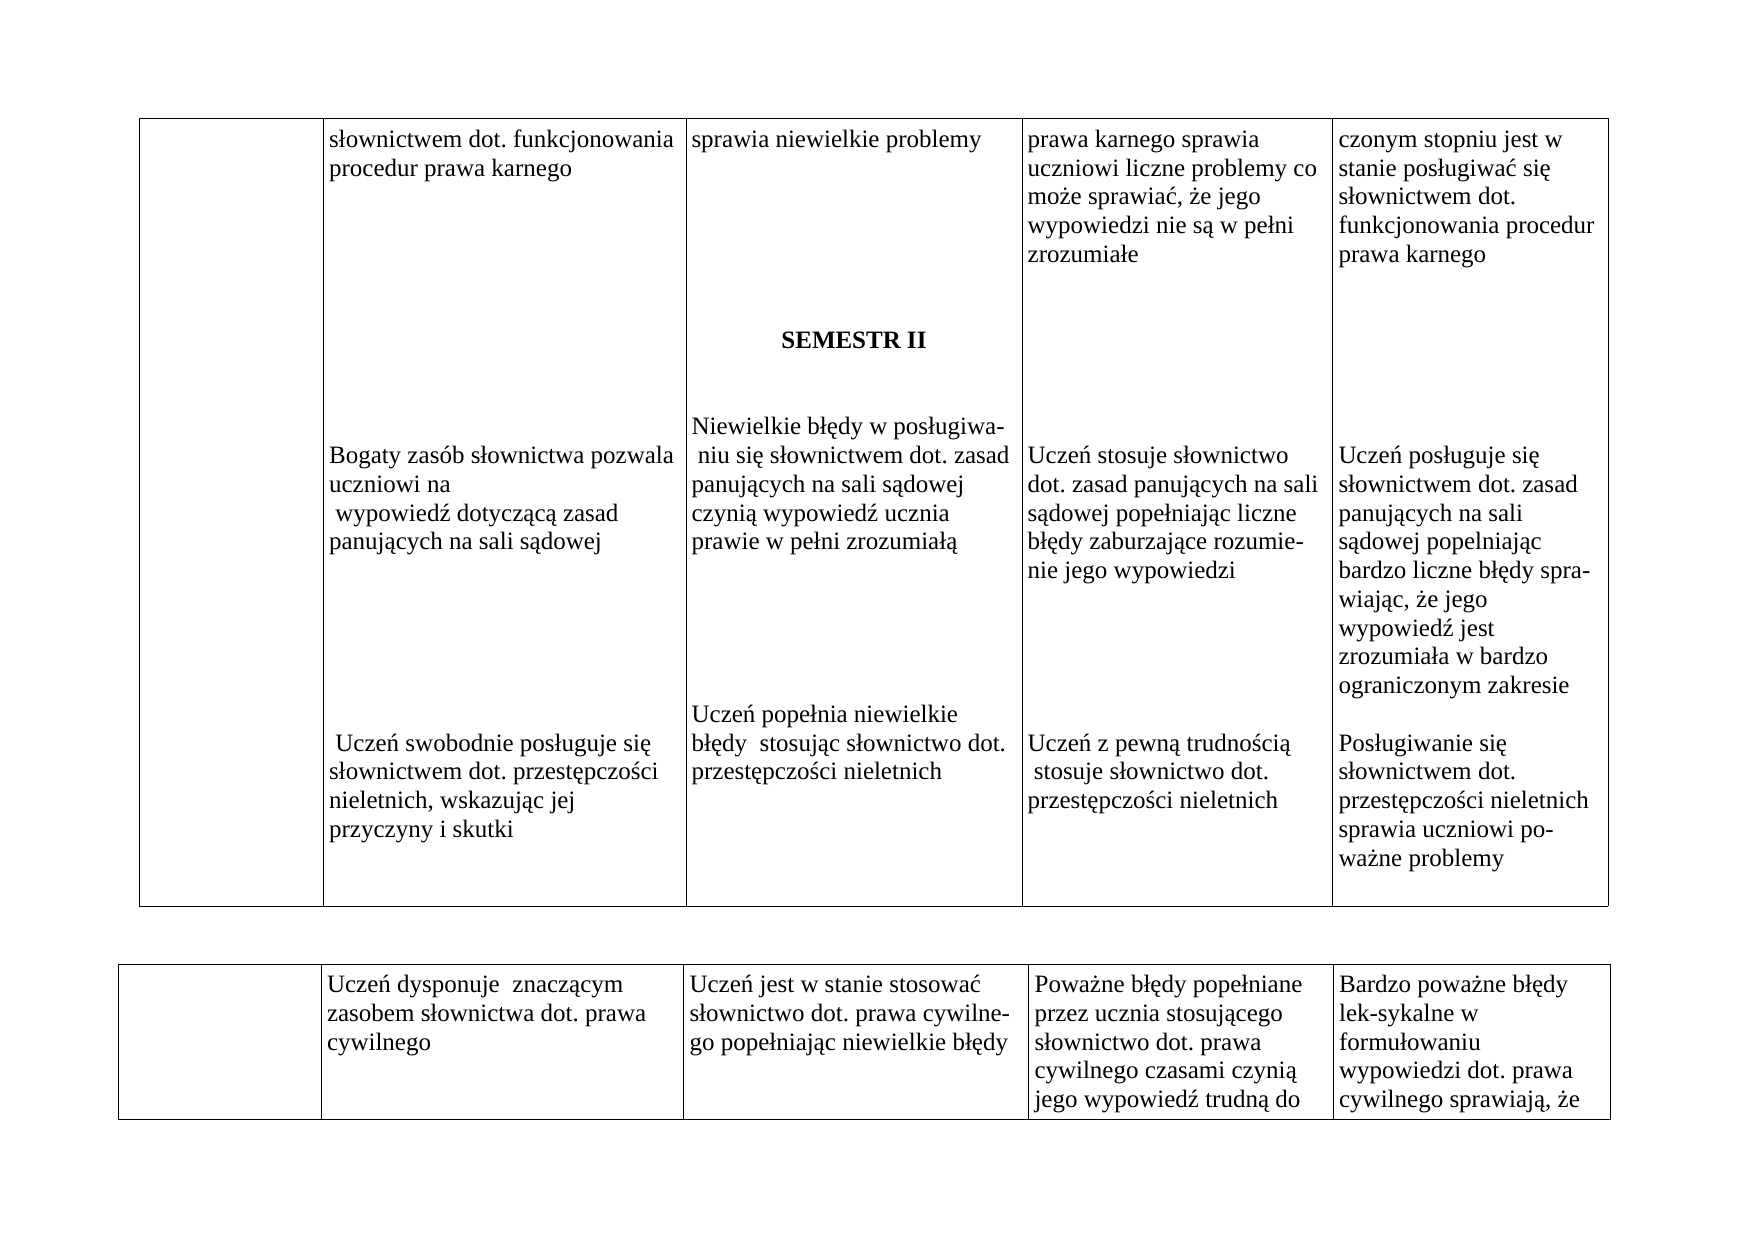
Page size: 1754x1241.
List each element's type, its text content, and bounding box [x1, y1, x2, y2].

table_cell czonym stopniu jest w stanie posługiwać się słownictwem dot. funkcjonowania procedur prawa karnego Uczeń posługuje się słownictwem dot. zasad panujących na sali sądowej popelniając bardzo liczne błędy spra-wiając, że jego wypowiedź jest zrozumiała w bardzo ograniczonym zakresie Posługiwanie się słownictwem dot. przestępczości nieletnich sprawia uczniowi po-ważne problemy [1333, 119, 1608, 906]
table_header Uczeń dysponuje znaczącym zasobem słownictwa dot. prawa cywilnego [322, 965, 683, 1119]
table_header Uczeń jest w stanie stosować słownictwo dot. prawa cywilne-go popełniając niewielkie błędy [684, 965, 1028, 1119]
table_header Poważne błędy popełniane przez ucznia stosującego słownictwo dot. prawa cywilnego czasami czynią jego wypowiedź trudną do [1029, 965, 1333, 1119]
table_header [119, 965, 321, 1119]
table_cell [140, 119, 323, 906]
table_cell sprawia niewielkie problemy SEMESTR II Niewielkie błędy w posługiwa- niu się słownictwem dot. zasad panujących na sali sądowej czynią wypowiedź ucznia prawie w pełni zrozumiałą Uczeń popełnia niewielkie błędy stosując słownictwo dot. przestępczości nieletnich [687, 119, 1022, 906]
table_cell słownictwem dot. funkcjonowania procedur prawa karnego Bogaty zasób słownictwa pozwala uczniowi na wypowiedź dotyczącą zasad panujących na sali sądowej Uczeń swobodnie posługuje się słownictwem dot. przestępczości nieletnich, wskazując jej przyczyny i skutki [324, 119, 686, 906]
table_cell prawa karnego sprawia uczniowi liczne problemy co może sprawiać, że jego wypowiedzi nie są w pełni zrozumiałe Uczeń stosuje słownictwo dot. zasad panujących na sali sądowej popełniając liczne błędy zaburzające rozumie-nie jego wypowiedzi Uczeń z pewną trudnością stosuje słownictwo dot. przestępczości nieletnich [1023, 119, 1332, 906]
table_header Bardzo poważne błędy lek-sykalne w formułowaniu wypowiedzi dot. prawa cywilnego sprawiają, że [1334, 965, 1610, 1119]
